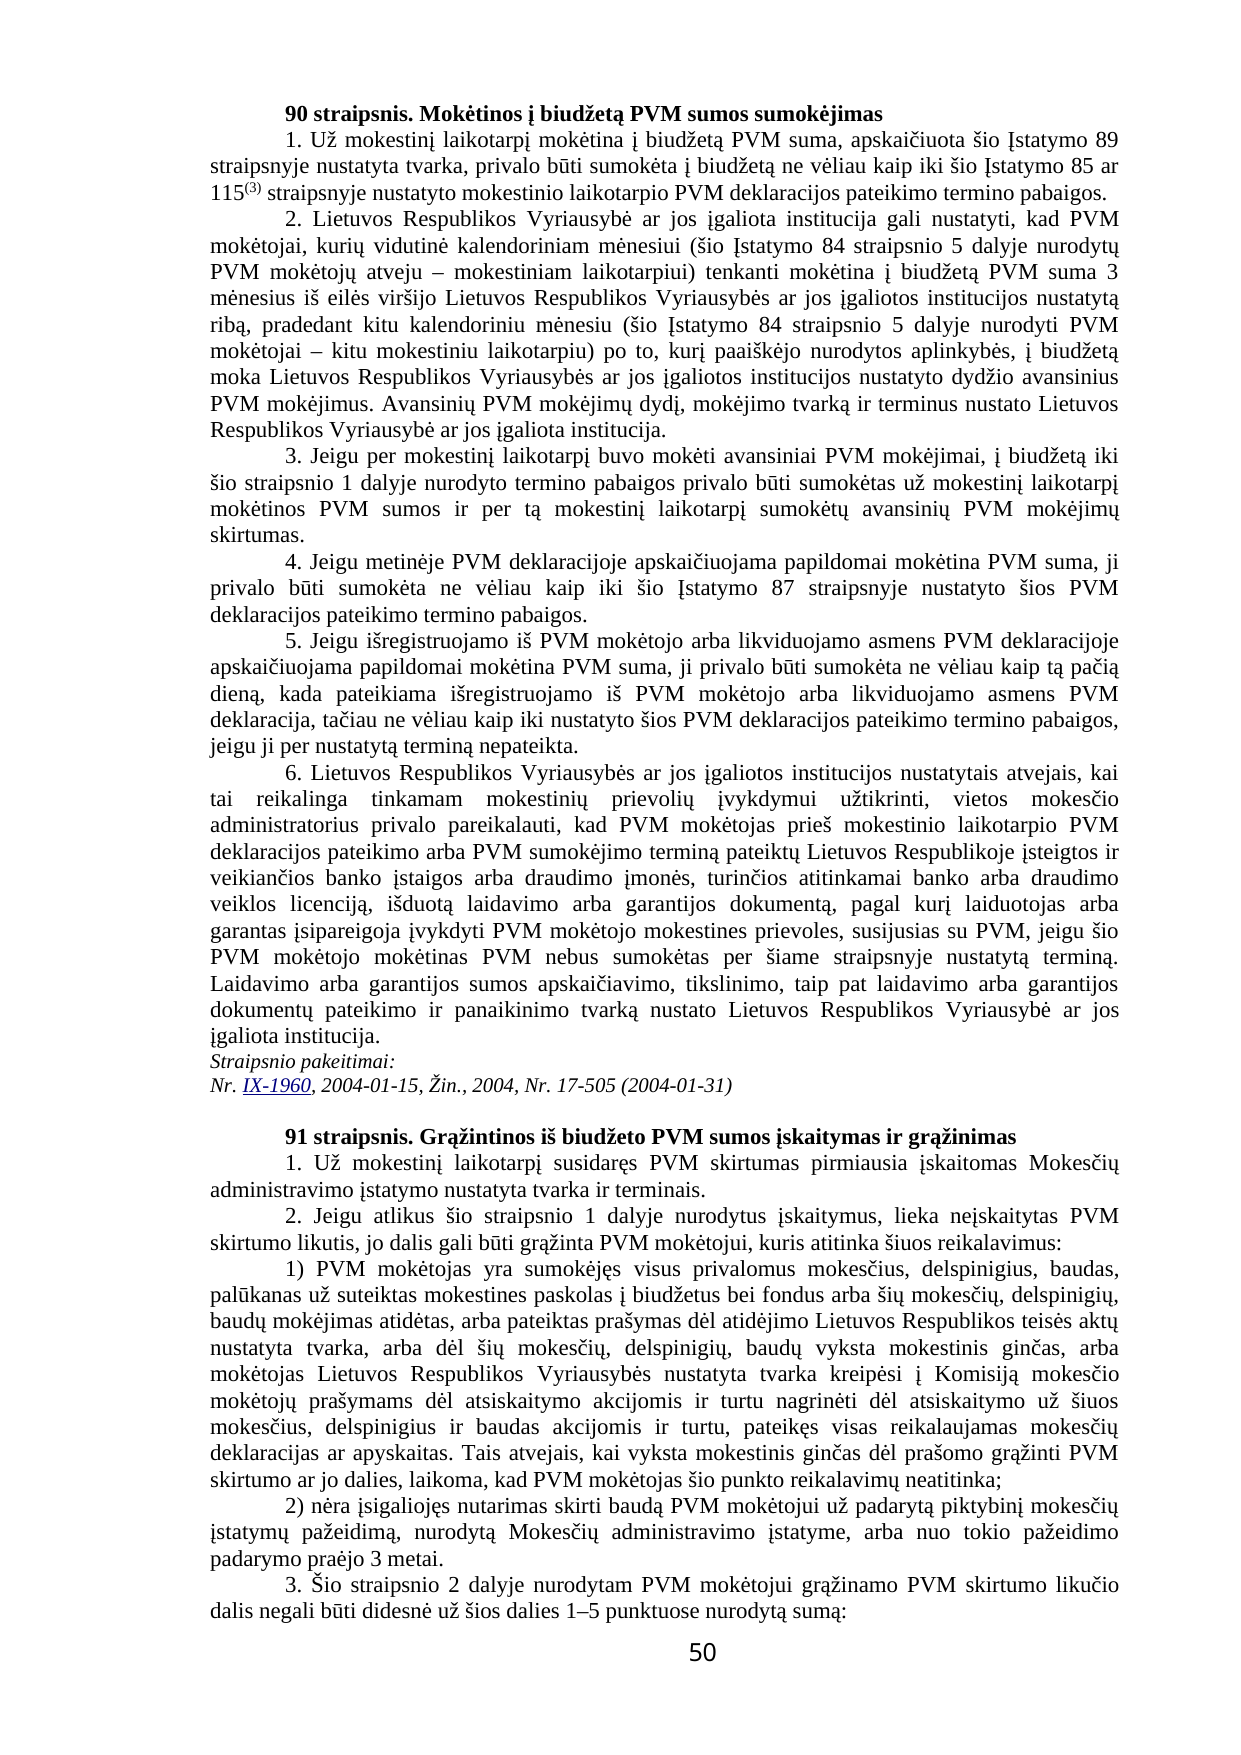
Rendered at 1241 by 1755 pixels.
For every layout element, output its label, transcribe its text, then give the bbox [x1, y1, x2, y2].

text 2) nėra įsigaliojęs nutarimas skirti baudą PVM mokėtojui už padarytą piktybinį mokesčių įstatymų pažeidimą, nurodytą Mokesčių administravimo įstatyme, arba nuo tokio pažeidimo padarymo praėjo 3 metai. [210, 1492, 1120, 1571]
text 6. Lietuvos Respublikos Vyriausybės ar jos įgaliotos institucijos nustatytais atvejais, kai tai reikalinga tinkamam mokestinių prievolių įvykdymui užtikrinti, vietos mokesčio administratorius privalo pareikalauti, kad PVM mokėtojas prieš mokestinio laikotarpio PVM deklaracijos pateikimo arba PVM sumokėjimo terminą pateiktų Lietuvos Respublikoje įsteigtos ir veikiančios banko įstaigos arba draudimo įmonės, turinčios atitinkamai banko arba draudimo veiklos licenciją, išduotą laidavimo arba garantijos dokumentą, pagal kurį laiduotojas arba garantas įsipareigoja įvykdyti PVM mokėtojo mokestines prievoles, susijusias su PVM, jeigu šio PVM mokėtojo mokėtinas PVM nebus sumokėtas per šiame straipsnyje nustatytą terminą. Laidavimo arba garantijos sumos apskaičiavimo, tikslinimo, taip pat laidavimo arba garantijos dokumentų pateikimo ir panaikinimo tvarką nustato Lietuvos Respublikos Vyriausybė ar jos įgaliota institucija. [210, 759, 1120, 1049]
text 3. Jeigu per mokestinį laikotarpį buvo mokėti avansiniai PVM mokėjimai, į biudžetą iki šio straipsnio 1 dalyje nurodyto termino pabaigos privalo būti sumokėtas už mokestinį laikotarpį mokėtinos PVM sumos ir per tą mokestinį laikotarpį sumokėtų avansinių PVM mokėjimų skirtumas. [210, 442, 1120, 548]
text 2. Jeigu atlikus šio straipsnio 1 dalyje nurodytus įskaitymus, lieka neįskaitytas PVM skirtumo likutis, jo dalis gali būti grąžinta PVM mokėtojui, kuris atitinka šiuos reikalavimus: [210, 1202, 1120, 1255]
text 5. Jeigu išregistruojamo iš PVM mokėtojo arba likviduojamo asmens PVM deklaracijoje apskaičiuojama papildomai mokėtina PVM suma, ji privalo būti sumokėta ne vėliau kaip tą pačią dieną, kada pateikiama išregistruojamo iš PVM mokėtojo arba likviduojamo asmens PVM deklaracija, tačiau ne vėliau kaip iki nustatyto šios PVM deklaracijos pateikimo termino pabaigos, jeigu ji per nustatytą terminą nepateikta. [210, 627, 1120, 759]
text 1) PVM mokėtojas yra sumokėjęs visus privalomus mokesčius, delspinigius, baudas, palūkanas už suteiktas mokestines paskolas į biudžetus bei fondus arba šių mokesčių, delspinigių, baudų mokėjimas atidėtas, arba pateiktas prašymas dėl atidėjimo Lietuvos Respublikos teisės aktų nustatyta tvarka, arba dėl šių mokesčių, delspinigių, baudų vyksta mokestinis ginčas, arba mokėtojas Lietuvos Respublikos Vyriausybės nustatyta tvarka kreipėsi į Komisiją mokesčio mokėtojų prašymams dėl atsiskaitymo akcijomis ir turtu nagrinėti dėl atsiskaitymo už šiuos mokesčius, delspinigius ir baudas akcijomis ir turtu, pateikęs visas reikalaujamas mokesčių deklaracijas ar apyskaitas. Tais atvejais, kai vyksta mokestinis ginčas dėl prašomo grąžinti PVM skirtumo ar jo dalies, laikoma, kad PVM mokėtojas šio punkto reikalavimų neatitinka; [210, 1255, 1120, 1492]
text 4. Jeigu metinėje PVM deklaracijoje apskaičiuojama papildomai mokėtina PVM suma, ji privalo būti sumokėta ne vėliau kaip iki šio Įstatymo 87 straipsnyje nustatyto šios PVM deklaracijos pateikimo termino pabaigos. [210, 548, 1120, 627]
text 1. Už mokestinį laikotarpį susidaręs PVM skirtumas pirmiausia įskaitomas Mokesčių administravimo įstatymo nustatyta tvarka ir terminais. [210, 1149, 1120, 1202]
text 2. Lietuvos Respublikos Vyriausybė ar jos įgaliota institucija gali nustatyti, kad PVM mokėtojai, kurių vidutinė kalendoriniam mėnesiui (šio Įstatymo 84 straipsnio 5 dalyje nurodytų PVM mokėtojų atveju – mokestiniam laikotarpiui) tenkanti mokėtina į biudžetą PVM suma 3 mėnesius iš eilės viršijo Lietuvos Respublikos Vyriausybės ar jos įgaliotos institucijos nustatytą ribą, pradedant kitu kalendoriniu mėnesiu (šio Įstatymo 84 straipsnio 5 dalyje nurodyti PVM mokėtojai – kitu mokestiniu laikotarpiu) po to, kurį paaiškėjo nurodytos aplinkybės, į biudžetą moka Lietuvos Respublikos Vyriausybės ar jos įgaliotos institucijos nustatyto dydžio avansinius PVM mokėjimus. Avansinių PVM mokėjimų dydį, mokėjimo tvarką ir terminus nustato Lietuvos Respublikos Vyriausybė ar jos įgaliota institucija. [210, 205, 1120, 442]
text 3. Šio straipsnio 2 dalyje nurodytam PVM mokėtojui grąžinamo PVM skirtumo likučio dalis negali būti didesnė už šios dalies 1–5 punktuose nurodytą sumą: [210, 1571, 1120, 1624]
text 91 straipsnis. Grąžintinos iš biudžeto PVM sumos įskaitymas ir grąžinimas [210, 1123, 1120, 1149]
text Nr. IX-1960, 2004-01-15, Žin., 2004, Nr. 17-505 (2004-01-31) [210, 1073, 1120, 1097]
text 1. Už mokestinį laikotarpį mokėtina į biudžetą PVM suma, apskaičiuota šio Įstatymo 89 straipsnyje nustatyta tvarka, privalo būti sumokėta į biudžetą ne vėliau kaip iki šio Įstatymo 85 ar 115(3) straipsnyje nustatyto mokestinio laikotarpio PVM deklaracijos pateikimo termino pabaigos. [210, 126, 1120, 205]
text Straipsnio pakeitimai: [210, 1049, 1120, 1073]
text 90 straipsnis. Mokėtinos į biudžetą PVM sumos sumokėjimas [210, 100, 1120, 126]
